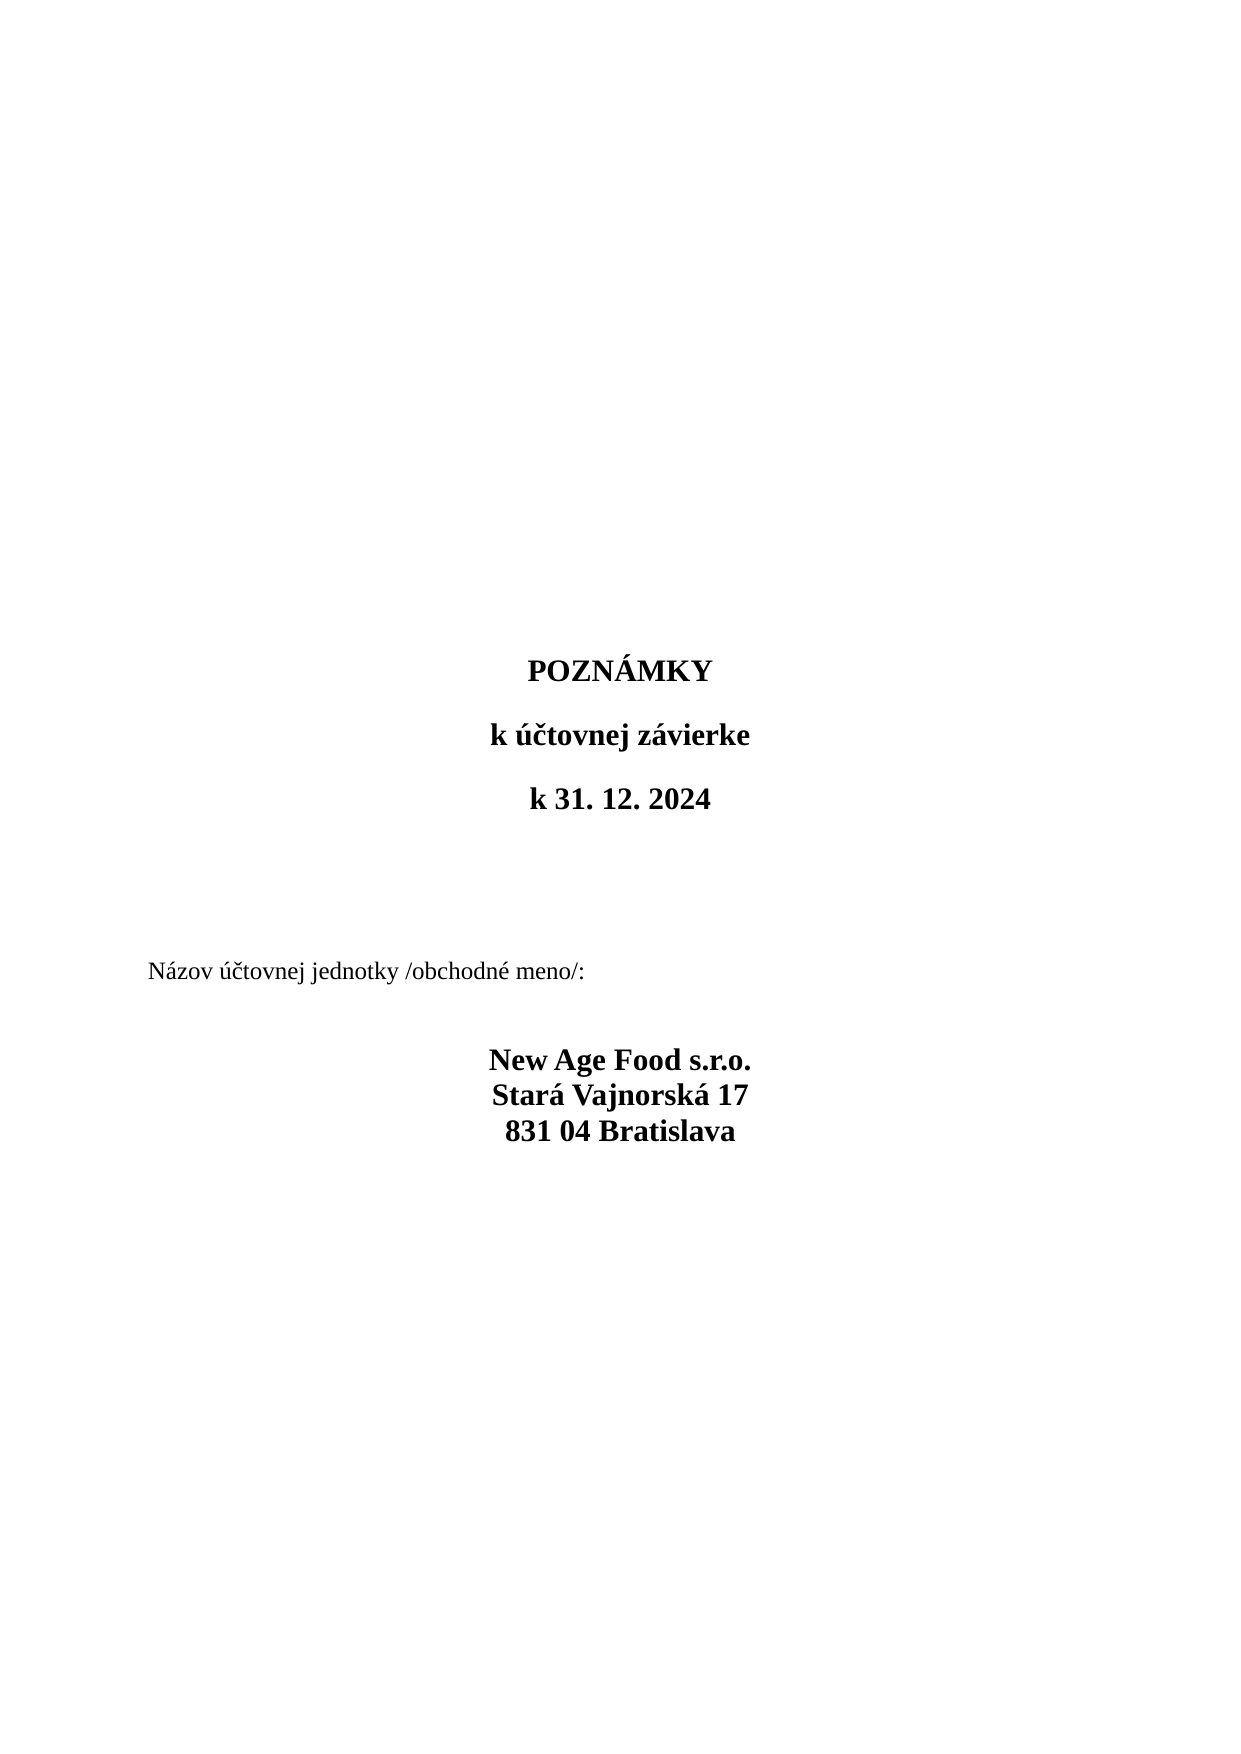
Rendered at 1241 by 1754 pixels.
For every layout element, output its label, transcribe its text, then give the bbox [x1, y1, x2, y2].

text k účtovnej závierke [148, 716, 1093, 752]
text Stará Vajnorská 17 [148, 1077, 1093, 1113]
text 831 04 Bratislava [148, 1113, 1093, 1148]
text k 31. 12. 2024 [148, 780, 1093, 816]
text Názov účtovnej jednotky /obchodné meno/: [148, 956, 1093, 985]
text POZNÁMKY [148, 652, 1093, 688]
text New Age Food s.r.o. [148, 1041, 1093, 1077]
